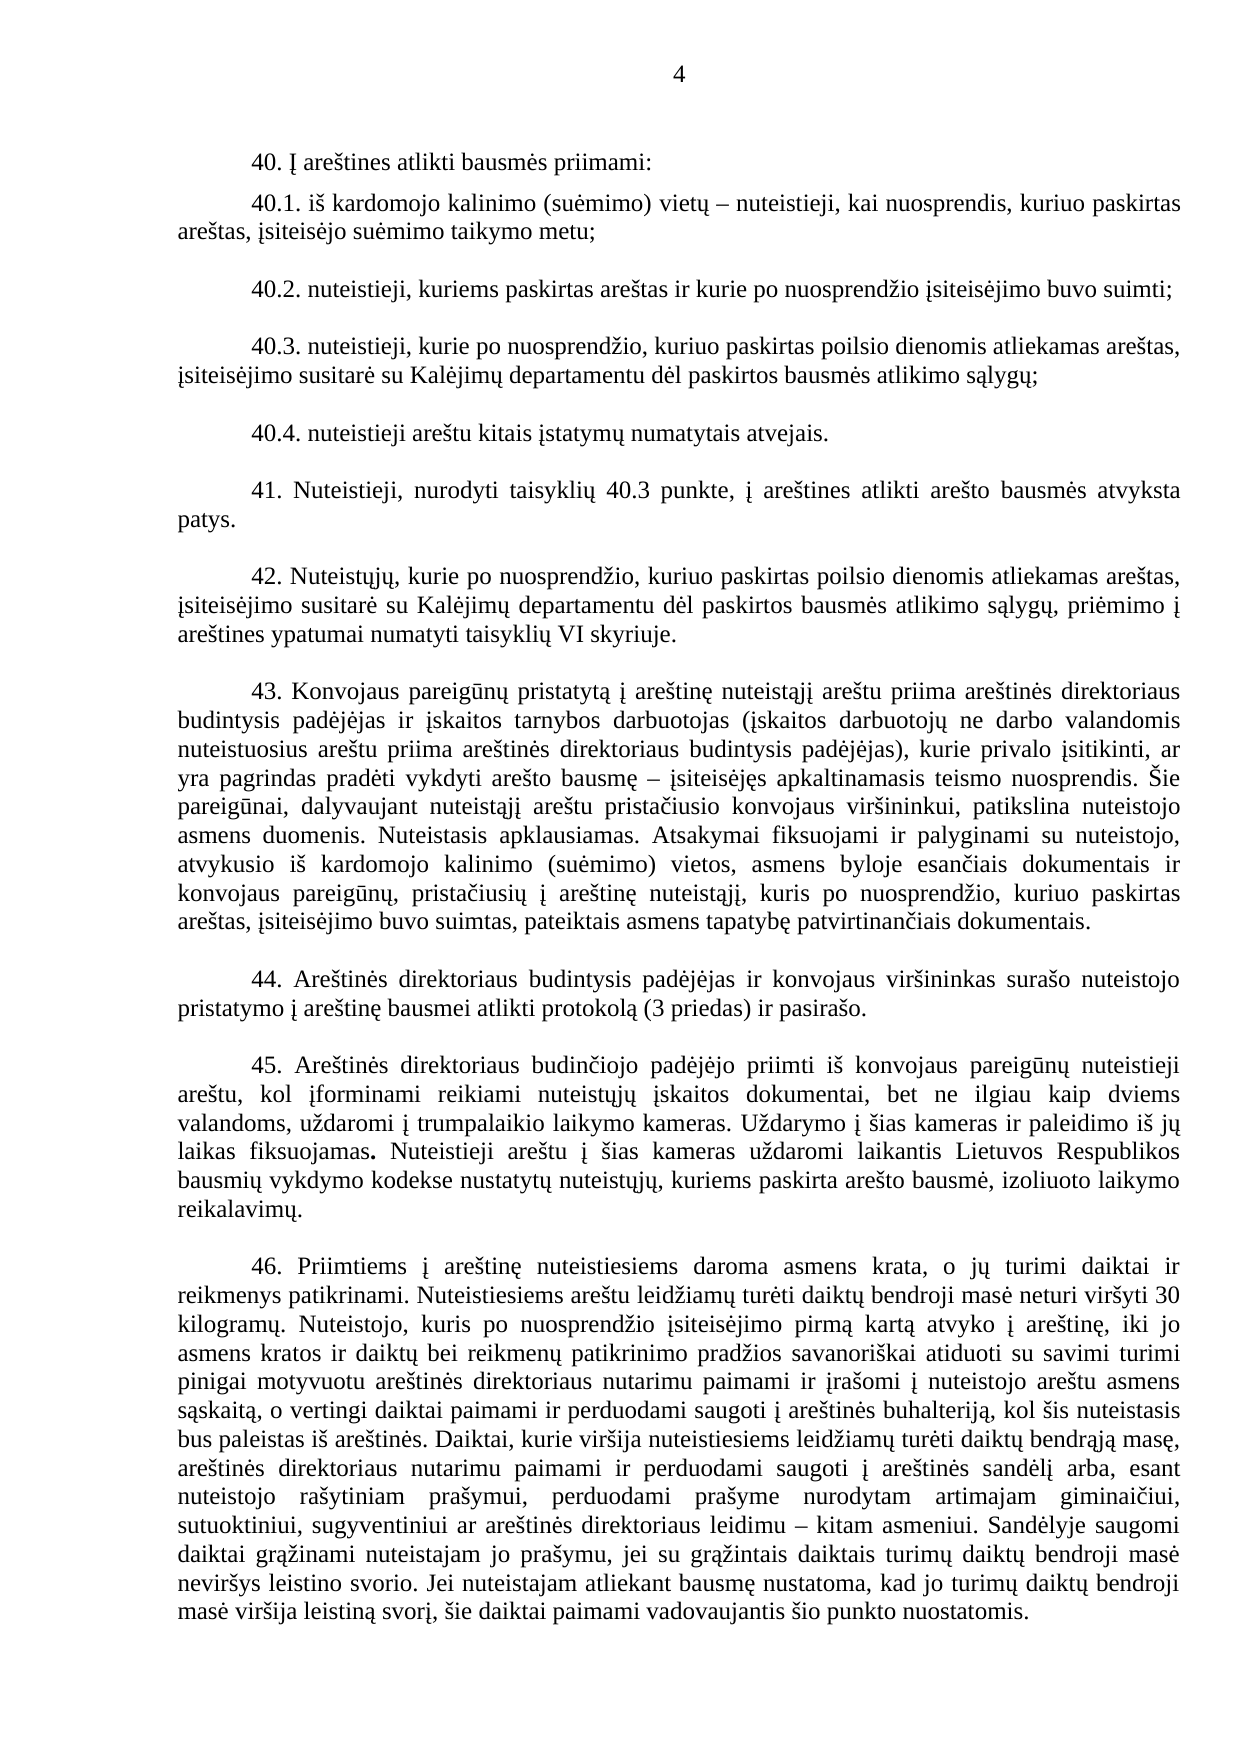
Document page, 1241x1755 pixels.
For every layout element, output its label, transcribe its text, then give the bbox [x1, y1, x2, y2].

text 44. Areštinės direktoriaus budintysis padėjėjas ir konvojaus viršininkas surašo nuteistojo pristatymo į areštinę bausmei atlikti protokolą (3 priedas) ir pasirašo. [177, 964, 1181, 1021]
text 40. Į areštines atlikti bausmės priimami: [177, 147, 1181, 176]
text 41. Nuteistieji, nurodyti taisyklių 40.3 punkte, į areštines atlikti arešto bausmės atvyksta patys. [177, 475, 1181, 533]
text 40.4. nuteistieji areštu kitais įstatymų numatytais atvejais. [177, 418, 1181, 446]
text 40.3. nuteistieji, kurie po nuosprendžio, kuriuo paskirtas poilsio dienomis atliekamas areštas, įsiteisėjimo susitarė su Kalėjimų departamentu dėl paskirtos bausmės atlikimo sąlygų; [177, 331, 1181, 389]
text 43. Konvojaus pareigūnų pristatytą į areštinę nuteistąjį areštu priima areštinės direktoriaus budintysis padėjėjas ir įskaitos tarnybos darbuotojas (įskaitos darbuotojų ne darbo valandomis nuteistuosius areštu priima areštinės direktoriaus budintysis padėjėjas), kurie privalo įsitikinti, ar yra pagrindas pradėti vykdyti arešto bausmę – įsiteisėjęs apkaltinamasis teismo nuosprendis. Šie pareigūnai, dalyvaujant nuteistąjį areštu pristačiusio konvojaus viršininkui, patikslina nuteistojo asmens duomenis. Nuteistasis apklausiamas. Atsakymai fiksuojami ir palyginami su nuteistojo, atvykusio iš kardomojo kalinimo (suėmimo) vietos, asmens byloje esančiais dokumentais ir konvojaus pareigūnų, pristačiusių į areštinę nuteistąjį, kuris po nuosprendžio, kuriuo paskirtas areštas, įsiteisėjimo buvo suimtas, pateiktais asmens tapatybę patvirtinančiais dokumentais. [177, 676, 1181, 935]
text 40.2. nuteistieji, kuriems paskirtas areštas ir kurie po nuosprendžio įsiteisėjimo buvo suimti; [177, 274, 1181, 303]
text 42. Nuteistųjų, kurie po nuosprendžio, kuriuo paskirtas poilsio dienomis atliekamas areštas, įsiteisėjimo susitarė su Kalėjimų departamentu dėl paskirtos bausmės atlikimo sąlygų, priėmimo į areštines ypatumai numatyti taisyklių VI skyriuje. [177, 561, 1181, 648]
text 45. Areštinės direktoriaus budinčiojo padėjėjo priimti iš konvojaus pareigūnų nuteistieji areštu, kol įforminami reikiami nuteistųjų įskaitos dokumentai, bet ne ilgiau kaip dviems valandoms, uždaromi į trumpalaikio laikymo kameras. Uždarymo į šias kameras ir paleidimo iš jų laikas fiksuojamas. Nuteistieji areštu į šias kameras uždaromi laikantis Lietuvos Respublikos bausmių vykdymo kodekse nustatytų nuteistųjų, kuriems paskirta arešto bausmė, izoliuoto laikymo reikalavimų. [177, 1050, 1181, 1223]
text 40.1. iš kardomojo kalinimo (suėmimo) vietų – nuteistieji, kai nuosprendis, kuriuo paskirtas areštas, įsiteisėjo suėmimo taikymo metu; [177, 188, 1181, 245]
text 46. Priimtiems į areštinę nuteistiesiems daroma asmens krata, o jų turimi daiktai ir reikmenys patikrinami. Nuteistiesiems areštu leidžiamų turėti daiktų bendroji masė neturi viršyti 30 kilogramų. Nuteistojo, kuris po nuosprendžio įsiteisėjimo pirmą kartą atvyko į areštinę, iki jo asmens kratos ir daiktų bei reikmenų patikrinimo pradžios savanoriškai atiduoti su savimi turimi pinigai motyvuotu areštinės direktoriaus nutarimu paimami ir įrašomi į nuteistojo areštu asmens sąskaitą, o vertingi daiktai paimami ir perduodami saugoti į areštinės buhalteriją, kol šis nuteistasis bus paleistas iš areštinės. Daiktai, kurie viršija nuteistiesiems leidžiamų turėti daiktų bendrąją masę, areštinės direktoriaus nutarimu paimami ir perduodami saugoti į areštinės sandėlį arba, esant nuteistojo rašytiniam prašymui, perduodami prašyme nurodytam artimajam giminaičiui, sutuoktiniui, sugyventiniui ar areštinės direktoriaus leidimu – kitam asmeniui. Sandėlyje saugomi daiktai grąžinami nuteistajam jo prašymu, jei su grąžintais daiktais turimų daiktų bendroji masė neviršys leistino svorio. Jei nuteistajam atliekant bausmę nustatoma, kad jo turimų daiktų bendroji masė viršija leistiną svorį, šie daiktai paimami vadovaujantis šio punkto nuostatomis. [177, 1251, 1181, 1625]
